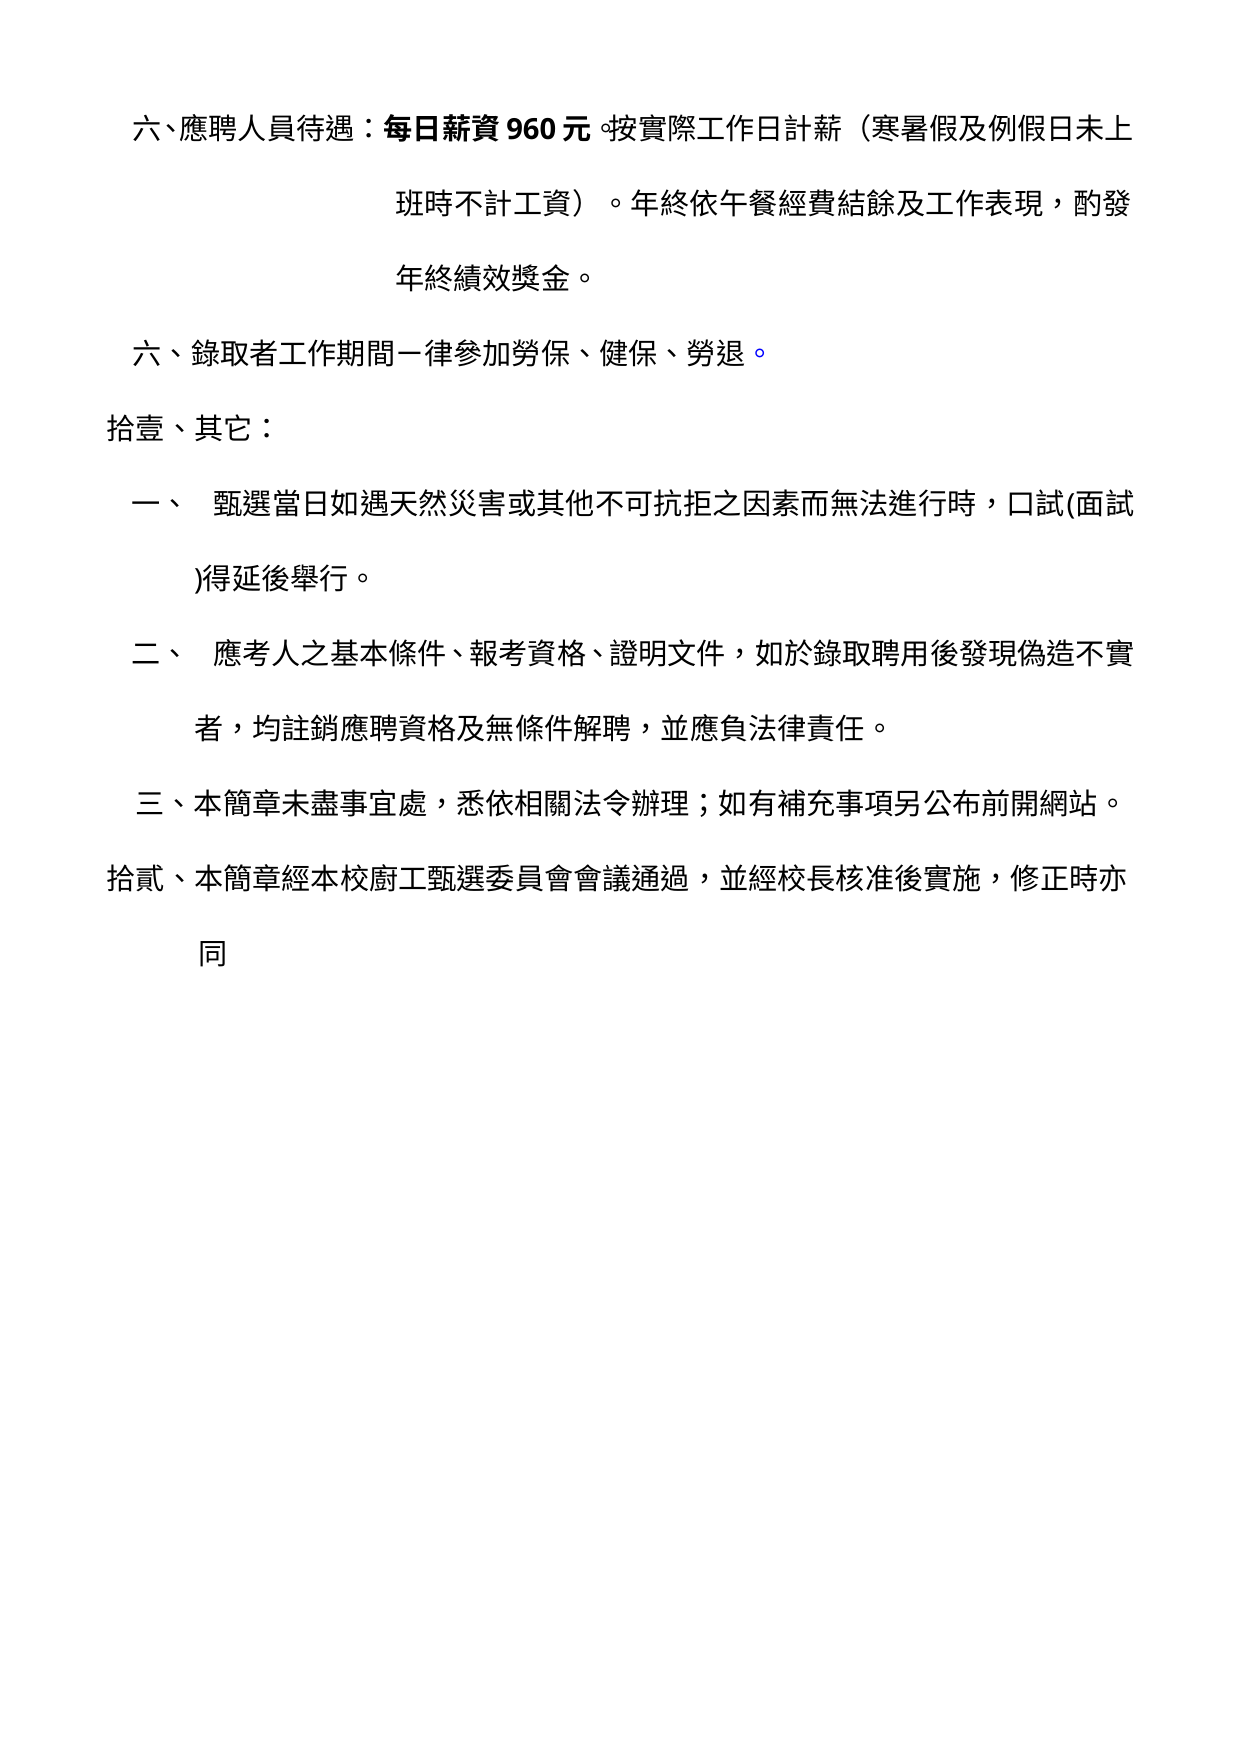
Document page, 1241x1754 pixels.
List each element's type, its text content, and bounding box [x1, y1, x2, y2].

list 應考人之基本條件、報考資格、證明文件，如於錄取聘用後發現偽造不實者，均註銷應聘資格及無條件解聘，並應負法律責任。 [131, 614, 1134, 764]
subtitle 拾壹、其它： [106, 389, 1134, 464]
list 甄選當日如遇天然災害或其他不可抗拒之因素而無法進行時，口試(面試)得延後舉行。 [131, 464, 1134, 614]
text 六、應聘人員待遇：每日薪資960元。按實際工作日計薪（寒暑假及例假日未上班時不計工資）。年終依午餐經費結餘及工作表現，酌發年終績效獎金。 [132, 89, 1134, 314]
subtitle 三、本簡章未盡事宜處，悉依相關法令辦理；如有補充事項另公布前開網站。 [135, 764, 1134, 839]
subtitle 拾貳、本簡章經本校廚工甄選委員會會議通過，並經校長核准後實施，修正時亦同 [106, 839, 1134, 989]
text 六、錄取者工作期間ㄧ律參加勞保、健保、勞退。 [132, 314, 1134, 389]
